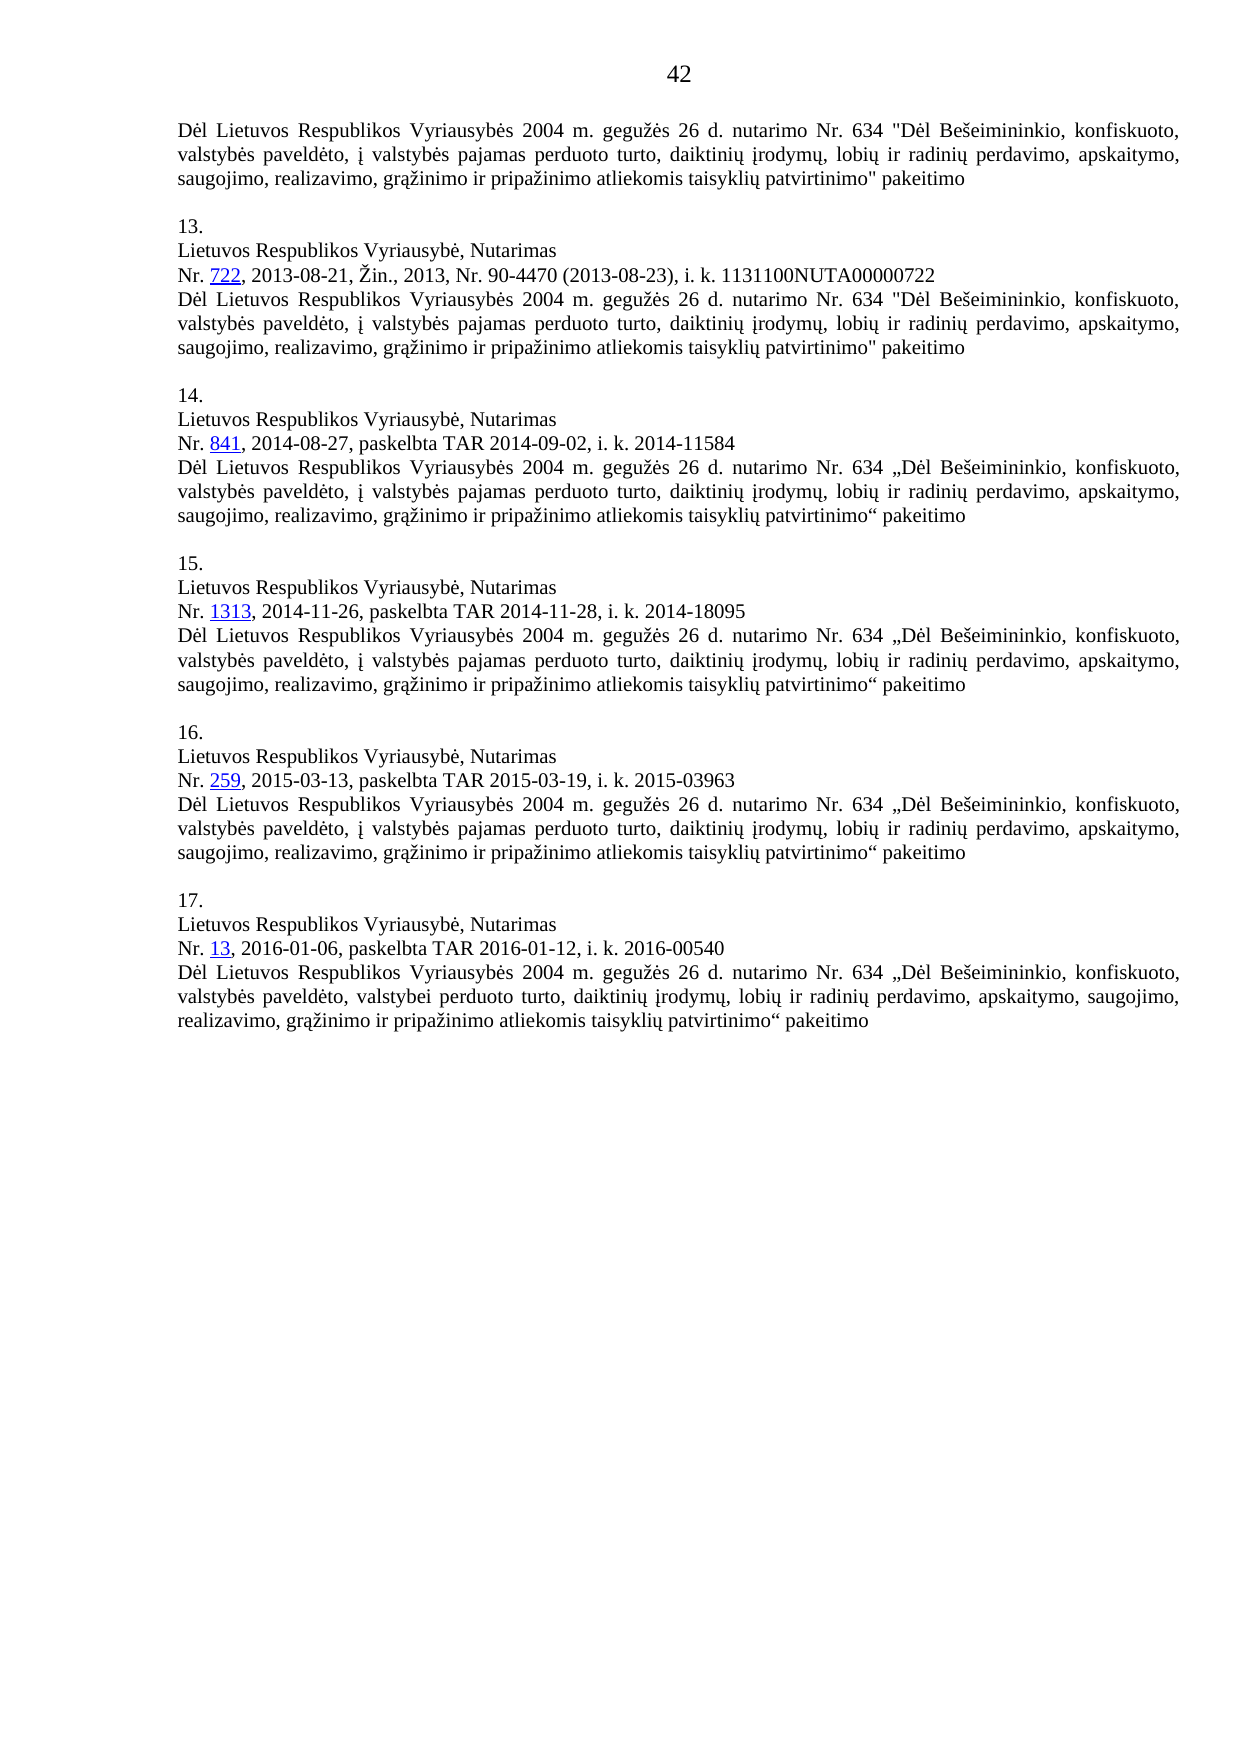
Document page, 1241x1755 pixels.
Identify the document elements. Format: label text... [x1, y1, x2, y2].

text Lietuvos Respublikos Vyriausybė, Nutarimas [177, 238, 1181, 262]
text 13. [177, 214, 1181, 238]
text Nr. 841, 2014-08-27, paskelbta TAR 2014-09-02, i. k. 2014-11584 [177, 431, 1181, 455]
text 16. [177, 720, 1181, 744]
text Lietuvos Respublikos Vyriausybė, Nutarimas [177, 912, 1181, 936]
text Nr. 1313, 2014-11-26, paskelbta TAR 2014-11-28, i. k. 2014-18095 [177, 599, 1181, 623]
text Nr. 259, 2015-03-13, paskelbta TAR 2015-03-19, i. k. 2015-03963 [177, 768, 1181, 792]
text Dėl Lietuvos Respublikos Vyriausybės 2004 m. gegužės 26 d. nutarimo Nr. 634 „Dėl Bešeimininkio, konfiskuoto, valstybės paveldėto, valstybei perduoto turto, daiktinių įrodymų, lobių ir radinių perdavimo, apskaitymo, saugojimo, realizavimo, grąžinimo ir pripažinimo atliekomis taisyklių patvirtinimo“ pakeitimo [177, 960, 1181, 1032]
text Dėl Lietuvos Respublikos Vyriausybės 2004 m. gegužės 26 d. nutarimo Nr. 634 "Dėl Bešeimininkio, konfiskuoto, valstybės paveldėto, į valstybės pajamas perduoto turto, daiktinių įrodymų, lobių ir radinių perdavimo, apskaitymo, saugojimo, realizavimo, grąžinimo ir pripažinimo atliekomis taisyklių patvirtinimo" pakeitimo [177, 287, 1181, 359]
text Lietuvos Respublikos Vyriausybė, Nutarimas [177, 407, 1181, 431]
text Nr. 722, 2013-08-21, Žin., 2013, Nr. 90-4470 (2013-08-23), i. k. 1131100NUTA00000722 [177, 262, 1181, 287]
text Dėl Lietuvos Respublikos Vyriausybės 2004 m. gegužės 26 d. nutarimo Nr. 634 "Dėl Bešeimininkio, konfiskuoto, valstybės paveldėto, į valstybės pajamas perduoto turto, daiktinių įrodymų, lobių ir radinių perdavimo, apskaitymo, saugojimo, realizavimo, grąžinimo ir pripažinimo atliekomis taisyklių patvirtinimo" pakeitimo [177, 118, 1181, 190]
text Lietuvos Respublikos Vyriausybė, Nutarimas [177, 744, 1181, 768]
text 15. [177, 551, 1181, 575]
text Nr. 13, 2016-01-06, paskelbta TAR 2016-01-12, i. k. 2016-00540 [177, 936, 1181, 960]
text Dėl Lietuvos Respublikos Vyriausybės 2004 m. gegužės 26 d. nutarimo Nr. 634 „Dėl Bešeimininkio, konfiskuoto, valstybės paveldėto, į valstybės pajamas perduoto turto, daiktinių įrodymų, lobių ir radinių perdavimo, apskaitymo, saugojimo, realizavimo, grąžinimo ir pripažinimo atliekomis taisyklių patvirtinimo“ pakeitimo [177, 455, 1181, 527]
text 14. [177, 383, 1181, 407]
text Lietuvos Respublikos Vyriausybė, Nutarimas [177, 575, 1181, 599]
text Dėl Lietuvos Respublikos Vyriausybės 2004 m. gegužės 26 d. nutarimo Nr. 634 „Dėl Bešeimininkio, konfiskuoto, valstybės paveldėto, į valstybės pajamas perduoto turto, daiktinių įrodymų, lobių ir radinių perdavimo, apskaitymo, saugojimo, realizavimo, grąžinimo ir pripažinimo atliekomis taisyklių patvirtinimo“ pakeitimo [177, 623, 1181, 696]
text Dėl Lietuvos Respublikos Vyriausybės 2004 m. gegužės 26 d. nutarimo Nr. 634 „Dėl Bešeimininkio, konfiskuoto, valstybės paveldėto, į valstybės pajamas perduoto turto, daiktinių įrodymų, lobių ir radinių perdavimo, apskaitymo, saugojimo, realizavimo, grąžinimo ir pripažinimo atliekomis taisyklių patvirtinimo“ pakeitimo [177, 792, 1181, 864]
text 17. [177, 888, 1181, 912]
